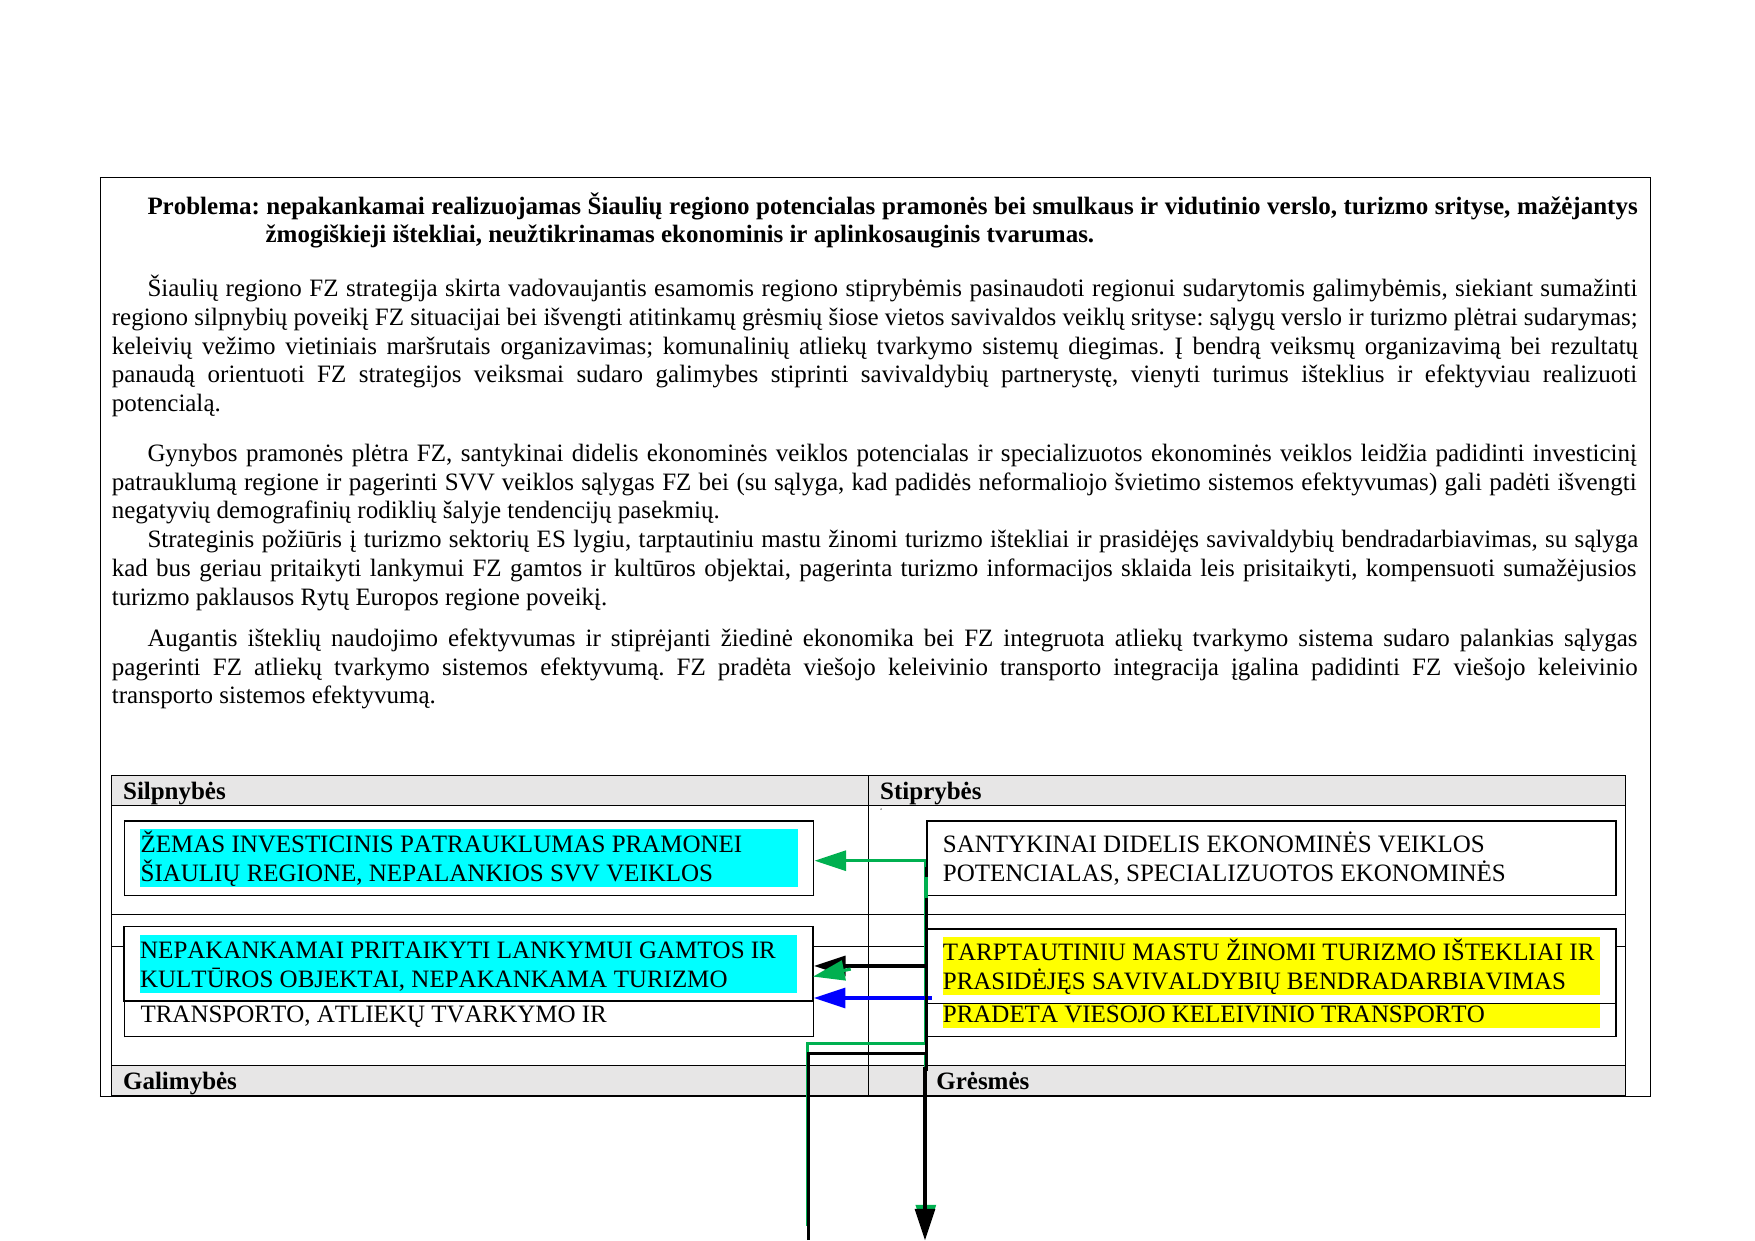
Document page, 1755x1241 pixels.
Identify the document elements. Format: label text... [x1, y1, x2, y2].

table_cell ‍ [125, 1002, 813, 1036]
table_cell [869, 1055, 924, 1065]
table_cell Galimybės [112, 1066, 806, 1095]
table_cell [869, 1066, 924, 1095]
table_cell [928, 1004, 1615, 1036]
table_header Silpnybės [112, 776, 868, 805]
table_cell [869, 1045, 925, 1052]
table_cell [869, 947, 924, 964]
table_cell ‍ [112, 806, 868, 913]
table_cell ‍ [809, 1045, 868, 1052]
table_cell Grėsmės [927, 1066, 1625, 1095]
table_cell [928, 930, 1615, 1003]
table_cell [112, 915, 868, 946]
table_cell [125, 927, 812, 1000]
table_cell Teritorijos stiprybių, silpnybių, galimybių ir grėsmių (toliau – SSGG) analizė Problema: nepakankamai realizuojamas Šiaulių regiono potencialas pramonės bei smulkaus ir vidutinio verslo, turizmo srityse, mažėjantys žmogiškieji ištekliai, neužtikrinamas ekonominis ir aplinkosauginis tvarumas. Šiaulių regiono FZ strategija skirta vadovaujantis esamomis regiono stiprybėmis pasinaudoti regionui sudarytomis galimybėmis, siekiant sumažinti regiono silpnybių poveikį FZ situacijai bei išvengti atitinkamų grėsmių šiose vietos savivaldos veiklų srityse: sąlygų verslo ir turizmo plėtrai sudarymas; keleivių vežimo vietiniais maršrutais organizavimas; komunalinių atliekų tvarkymo sistemų diegimas. Į bendrą veiksmų organizavimą bei rezultatų panaudą orientuoti FZ strategijos veiksmai sudaro galimybes stiprinti savivaldybių partnerystę, vienyti turimus išteklius ir efektyviau realizuoti potencialą. Gynybos pramonės plėtra FZ, santykinai didelis ekonominės veiklos potencialas ir specializuotos ekonominės veiklos leidžia padidinti investicinį patrauklumą regione ir pagerinti SVV veiklos sąlygas FZ bei (su sąlyga, kad padidės neformaliojo švietimo sistemos efektyvumas) gali padėti išvengti negatyvių demografinių rodiklių šalyje tendencijų pasekmių. Strateginis požiūris į turizmo sektorių ES lygiu, tarptautiniu mastu žinomi turizmo ištekliai ir prasidėjęs savivaldybių bendradarbiavimas, su sąlyga kad bus geriau pritaikyti lankymui FZ gamtos ir kultūros objektai, pagerinta turizmo informacijos sklaida leis prisitaikyti, kompensuoti sumažėjusios turizmo paklausos Rytų Europos regione poveikį. Augantis išteklių naudojimo efektyvumas ir stiprėjanti žiedinė ekonomika bei FZ integruota atliekų tvarkymo sistema sudaro palankias sąlygas pagerinti FZ atliekų tvarkymo sistemos efektyvumą. FZ pradėta viešojo keleivinio transporto integracija įgalina padidinti FZ viešojo keleivinio transporto sistemos efektyvumą. [101, 178, 1650, 1096]
table_cell [928, 915, 1625, 946]
table_cell ‍ [814, 947, 868, 965]
table_cell [869, 1000, 924, 1042]
table_cell [810, 1066, 868, 1095]
table_cell [869, 915, 924, 946]
table_cell ‍ [125, 822, 813, 895]
table_cell [928, 947, 1625, 1065]
table_cell ‍ [810, 1055, 868, 1065]
table_cell [869, 968, 924, 996]
table_cell ‍ [814, 967, 823, 975]
table_cell ‍ [112, 947, 868, 1065]
table_header Stiprybės [869, 776, 1625, 805]
table_cell a [869, 806, 1625, 913]
table_cell ‍ [814, 968, 868, 997]
